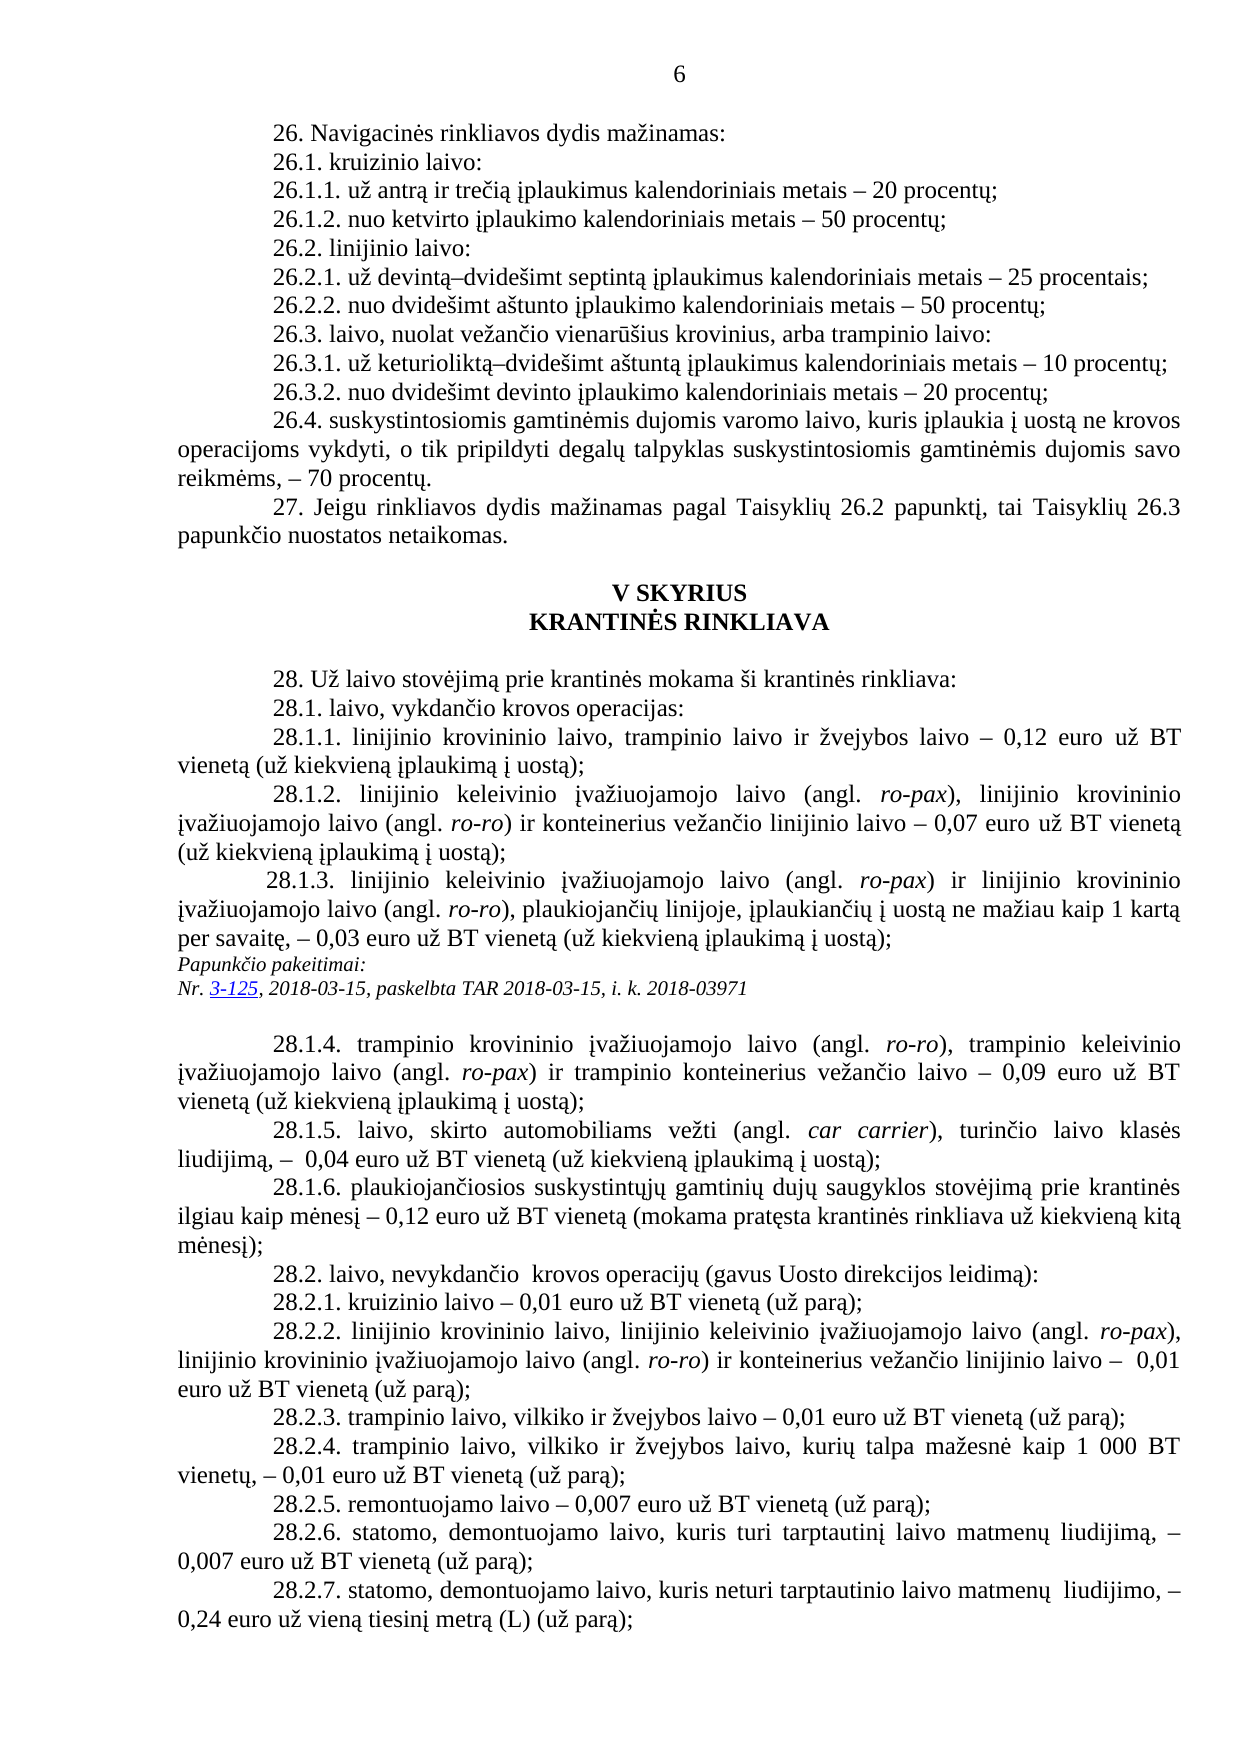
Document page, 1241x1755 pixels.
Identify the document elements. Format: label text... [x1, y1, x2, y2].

text 26.1.2. nuo ketvirto įplaukimo kalendoriniais metais – 50 procentų; [177, 204, 1181, 233]
text 28.1.4. trampinio krovininio įvažiuojamojo laivo (angl. ro-ro), trampinio keleivinio įvažiuojamojo laivo (angl. ro-pax) ir trampinio konteinerius vežančio laivo – 0,09 euro už BT vienetą (už kiekvieną įplaukimą į uostą); [177, 1029, 1181, 1115]
text 26.1. kruizinio laivo: [177, 147, 1181, 176]
text 26.4. suskystintosiomis gamtinėmis dujomis varomo laivo, kuris įplaukia į uostą ne krovos operacijoms vykdyti, o tik pripildyti degalų talpyklas suskystintosiomis gamtinėmis dujomis savo reikmėms, – 70 procentų. [177, 406, 1181, 492]
text Nr. 3-125, 2018-03-15, paskelbta TAR 2018-03-15, i. k. 2018-03971 [177, 976, 1181, 1000]
text 28.2.6. statomo, demontuojamo laivo, kuris turi tarptautinį laivo matmenų liudijimą, – 0,007 euro už BT vienetą (už parą); [177, 1517, 1181, 1575]
text 26.1.1. už antrą ir trečią įplaukimus kalendoriniais metais – 20 procentų; [177, 176, 1181, 204]
text 26.2. linijinio laivo: [177, 233, 1181, 262]
text 26.2.1. už devintą–dvidešimt septintą įplaukimus kalendoriniais metais – 25 procentais; [177, 262, 1181, 291]
text 28.1.1. linijinio krovininio laivo, trampinio laivo ir žvejybos laivo – 0,12 euro už BT vienetą (už kiekvieną įplaukimą į uostą); [177, 722, 1181, 779]
text 28.2.5. remontuojamo laivo – 0,007 euro už BT vienetą (už parą); [177, 1489, 1181, 1517]
text 26.3. laivo, nuolat vežančio vienarūšius krovinius, arba trampinio laivo: [177, 319, 1181, 348]
text 27. Jeigu rinkliavos dydis mažinamas pagal Taisyklių 26.2 papunktį, tai Taisyklių 26.3 papunkčio nuostatos netaikomas. [177, 492, 1181, 549]
text 28.1.6. plaukiojančiosios suskystintųjų gamtinių dujų saugyklos stovėjimą prie krantinės ilgiau kaip mėnesį – 0,12 euro už BT vienetą (mokama pratęsta krantinės rinkliava už kiekvieną kitą mėnesį); [177, 1172, 1181, 1259]
text 28.1.3. linijinio keleivinio įvažiuojamojo laivo (angl. ro-pax) ir linijinio krovininio įvažiuojamojo laivo (angl. ro-ro), plaukiojančių linijoje, įplaukiančių į uostą ne mažiau kaip 1 kartą per savaitę, – 0,03 euro už BT vienetą (už kiekvieną įplaukimą į uostą); [177, 866, 1181, 952]
text 28.1. laivo, vykdančio krovos operacijas: [177, 693, 1181, 722]
text KRANTINĖS RINKLIAVA [177, 607, 1181, 636]
text 28.1.2. linijinio keleivinio įvažiuojamojo laivo (angl. ro-pax), linijinio krovininio įvažiuojamojo laivo (angl. ro-ro) ir konteinerius vežančio linijinio laivo – 0,07 euro už BT vienetą (už kiekvieną įplaukimą į uostą); [177, 779, 1181, 866]
text 28.2.3. trampinio laivo, vilkiko ir žvejybos laivo – 0,01 euro už BT vienetą (už parą); [177, 1402, 1181, 1431]
text 26.3.1. už keturioliktą–dvidešimt aštuntą įplaukimus kalendoriniais metais – 10 procentų; [177, 348, 1181, 377]
text 28. Už laivo stovėjimą prie krantinės mokama ši krantinės rinkliava: [177, 664, 1181, 693]
text 28.2.7. statomo, demontuojamo laivo, kuris neturi tarptautinio laivo matmenų liudijimo, – 0,24 euro už vieną tiesinį metrą (L) (už parą); [177, 1575, 1181, 1632]
text Papunkčio pakeitimai: [177, 952, 1181, 976]
text V SKYRIUS [177, 578, 1181, 607]
text 26.3.2. nuo dvidešimt devinto įplaukimo kalendoriniais metais – 20 procentų; [177, 377, 1181, 406]
text 28.2. laivo, nevykdančio krovos operacijų (gavus Uosto direkcijos leidimą): [177, 1259, 1181, 1287]
text 26.2.2. nuo dvidešimt aštunto įplaukimo kalendoriniais metais – 50 procentų; [177, 291, 1181, 319]
text 26. Navigacinės rinkliavos dydis mažinamas: [177, 118, 1181, 147]
text 28.1.5. laivo, skirto automobiliams vežti (angl. car carrier), turinčio laivo klasės liudijimą, – 0,04 euro už BT vienetą (už kiekvieną įplaukimą į uostą); [177, 1115, 1181, 1172]
text 28.2.1. kruizinio laivo – 0,01 euro už BT vienetą (už parą); [177, 1287, 1181, 1316]
text 28.2.4. trampinio laivo, vilkiko ir žvejybos laivo, kurių talpa mažesnė kaip 1 000 BT vienetų, – 0,01 euro už BT vienetą (už parą); [177, 1431, 1181, 1489]
text 28.2.2. linijinio krovininio laivo, linijinio keleivinio įvažiuojamojo laivo (angl. ro-pax), linijinio krovininio įvažiuojamojo laivo (angl. ro-ro) ir konteinerius vežančio linijinio laivo – 0,01 euro už BT vienetą (už parą); [177, 1316, 1181, 1402]
